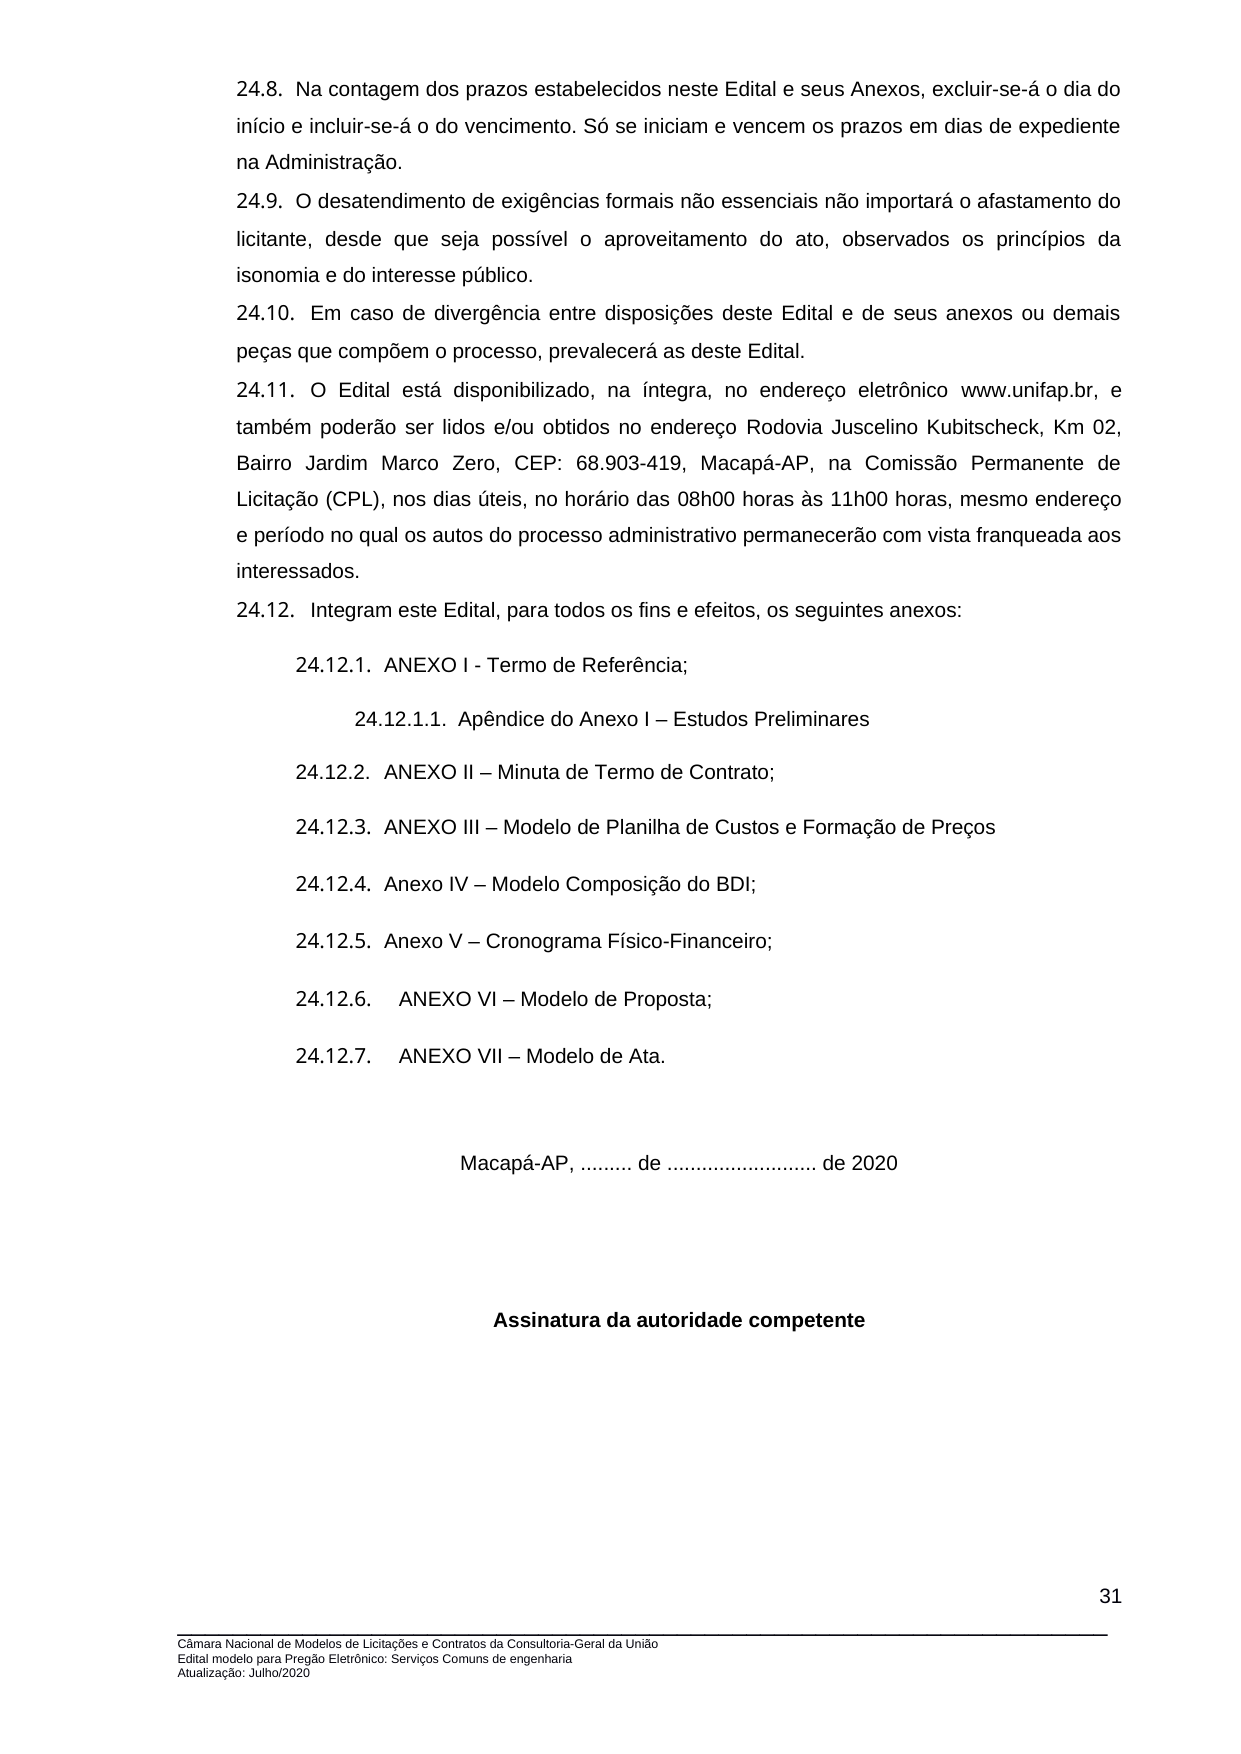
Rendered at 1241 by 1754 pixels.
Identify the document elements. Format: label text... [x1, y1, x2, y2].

list ANEXO III – Modelo de Planilha de Custos e Formação de Preços [295, 812, 1122, 840]
text Macapá-AP, ......... de .......................... de 2020 [177, 1151, 1122, 1175]
list Apêndice do Anexo I – Estudos Preliminares [354, 707, 1122, 731]
list ANEXO II – Minuta de Termo de Contrato; [295, 759, 1122, 783]
list O desatendimento de exigências formais não essenciais não importará o afastamento do licitante, desde que seja possível o aproveitamento do ato, observados os princípios da isonomia e do interesse público. [236, 186, 1122, 286]
list Integram este Edital, para todos os fins e efeitos, os seguintes anexos: [236, 595, 1122, 623]
list ANEXO I - Termo de Referência; [295, 650, 1122, 678]
list ANEXO VII – Modelo de Ata. [295, 1041, 1122, 1070]
list Na contagem dos prazos estabelecidos neste Edital e seus Anexos, excluir-se-á o dia do início e incluir-se-á o do vencimento. Só se iniciam e vencem os prazos em dias de expediente na Administração. [236, 74, 1122, 174]
list Em caso de divergência entre disposições deste Edital e de seus anexos ou demais peças que compõem o processo, prevalecerá as deste Edital. [236, 298, 1122, 363]
list Anexo V – Cronograma Físico-Financeiro; [295, 927, 1122, 955]
list ANEXO VI – Modelo de Proposta; [295, 984, 1122, 1012]
list O Edital está disponibilizado, na íntegra, no endereço eletrônico www.unifap.br, e também poderão ser lidos e/ou obtidos no endereço Rodovia Juscelino Kubitscheck, Km 02, Bairro Jardim Marco Zero, CEP: 68.903-419, Macapá-AP, na Comissão Permanente de Licitação (CPL), nos dias úteis, no horário das 08h00 horas às 11h00 horas, mesmo endereço e período no qual os autos do processo administrativo permanecerão com vista franqueada aos interessados. [236, 375, 1122, 583]
text Assinatura da autoridade competente [177, 1308, 1122, 1332]
list Anexo IV – Modelo Composição do BDI; [295, 869, 1122, 898]
